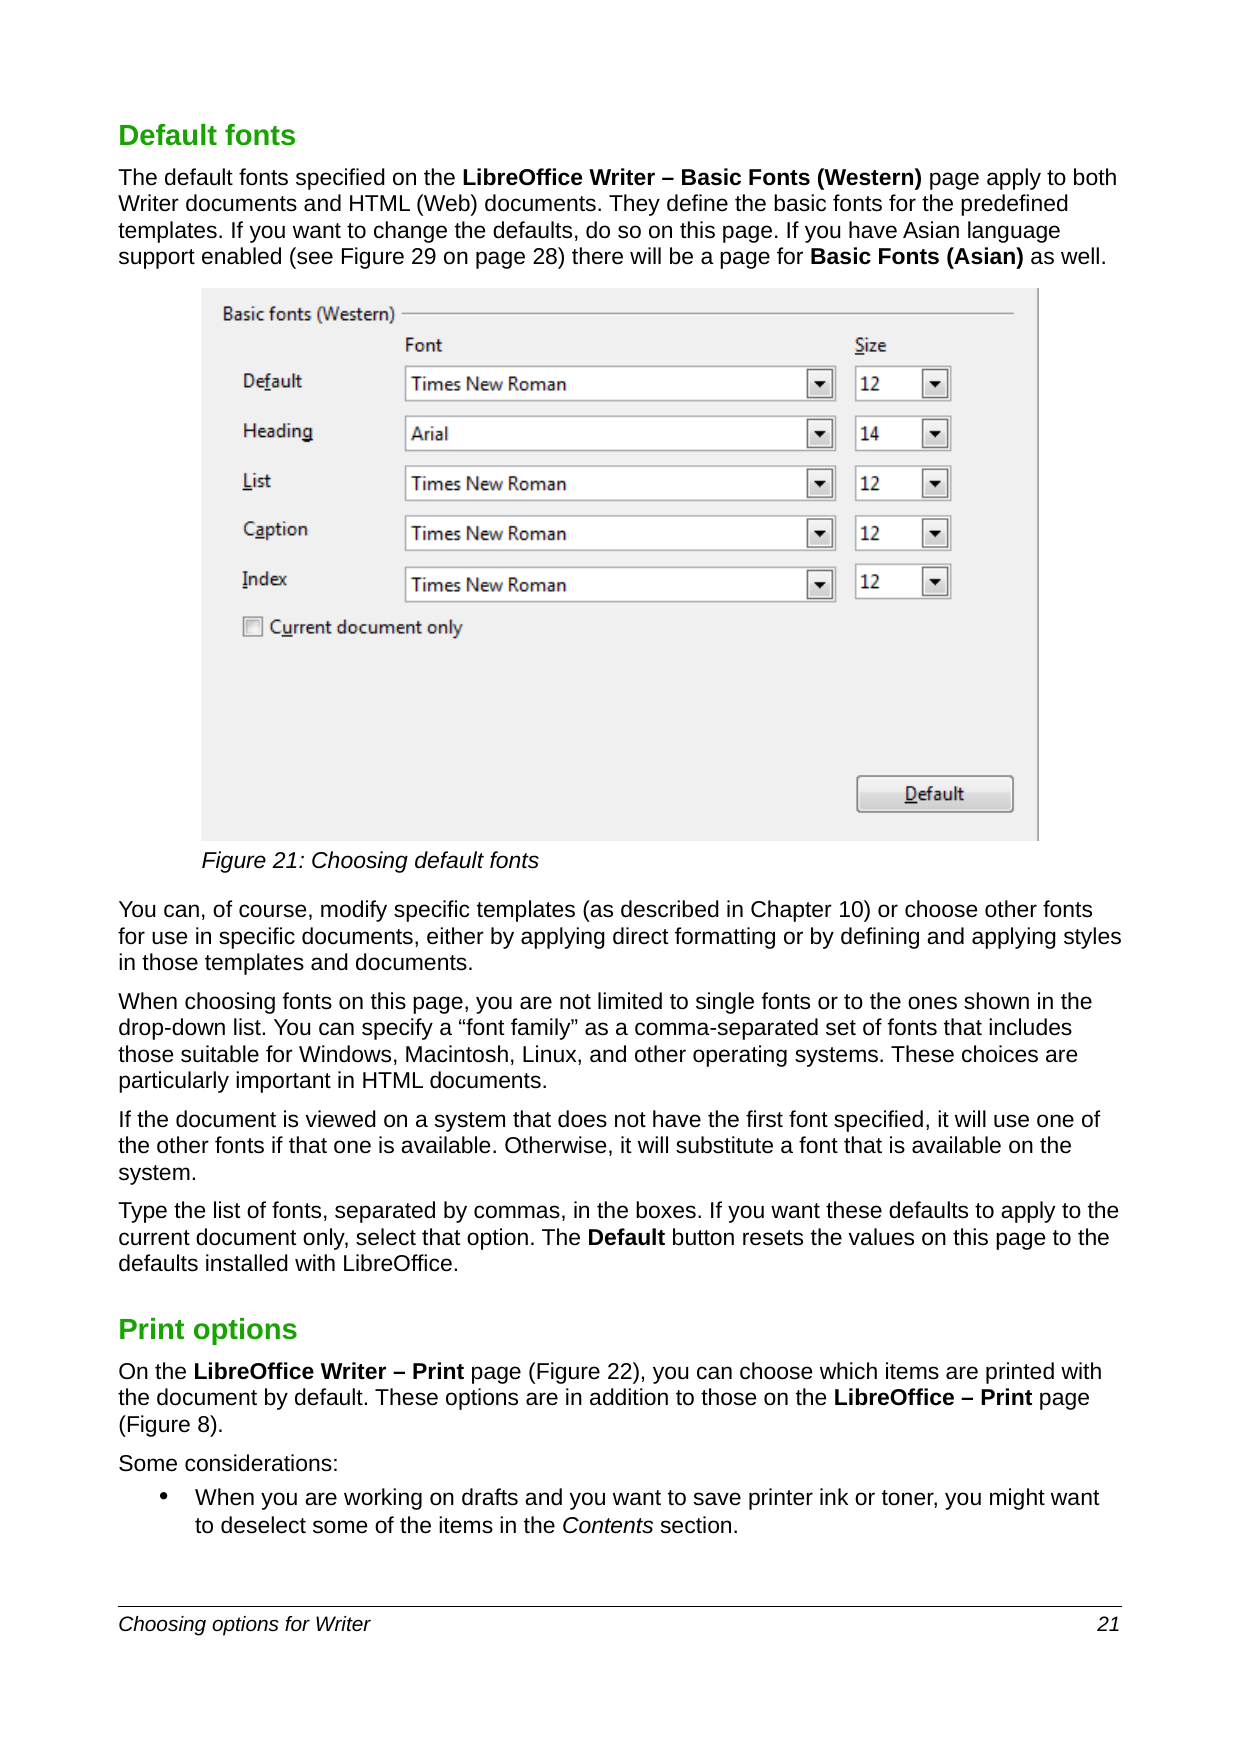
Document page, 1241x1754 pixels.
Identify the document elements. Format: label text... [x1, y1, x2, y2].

text When choosing fonts on this page, you are not limited to single fonts or to the ones shown in the drop-down list. You can specify a “font family” as a comma‑separated set of fonts that includes those suitable for Windows, Macintosh, Linux, and other operating systems. These choices are particularly important in HTML documents. [118, 988, 1122, 1093]
text On the LibreOffice Writer – Print page (Figure 22), you can choose which items are printed with the document by default. These options are in addition to those on the LibreOffice – Print page (Figure 8). [118, 1358, 1122, 1437]
text If the document is viewed on a system that does not have the first font specified, it will use one of the other fonts if that one is available. Otherwise, it will substitute a font that is available on the system. [118, 1106, 1122, 1185]
list When you are working on drafts and you want to save printer ink or toner, you might want to deselect some of the items in the Contents section. [156, 1482, 1122, 1538]
list Some considerations: [118, 1449, 1122, 1476]
subtitle Default fonts [118, 118, 1122, 152]
text Figure 21: Choosing default fonts [201, 847, 1039, 874]
text Type the list of fonts, separated by commas, in the boxes. If you want these defaults to apply to the current document only, select that option. The Default button resets the values on this page to the defaults installed with LibreOffice. [118, 1197, 1122, 1277]
subtitle Print options [118, 1312, 1122, 1346]
list The default fonts specified on the LibreOffice Writer – Basic Fonts (Western) page apply to both Writer documents and HTML (Web) documents. They define the basic fonts for the predefined templates. If you want to change the defaults, do so on this page. If you have Asian language support enabled (see Figure 29 on page 28) there will be a page for Basic Fonts (Asian) as well. [118, 164, 1122, 269]
text You can, of course, modify specific templates (as described in Chapter 10) or choose other fonts for use in specific documents, either by applying direct formatting or by defining and applying styles in those templates and documents. [118, 896, 1122, 976]
picture [201, 288, 1039, 841]
